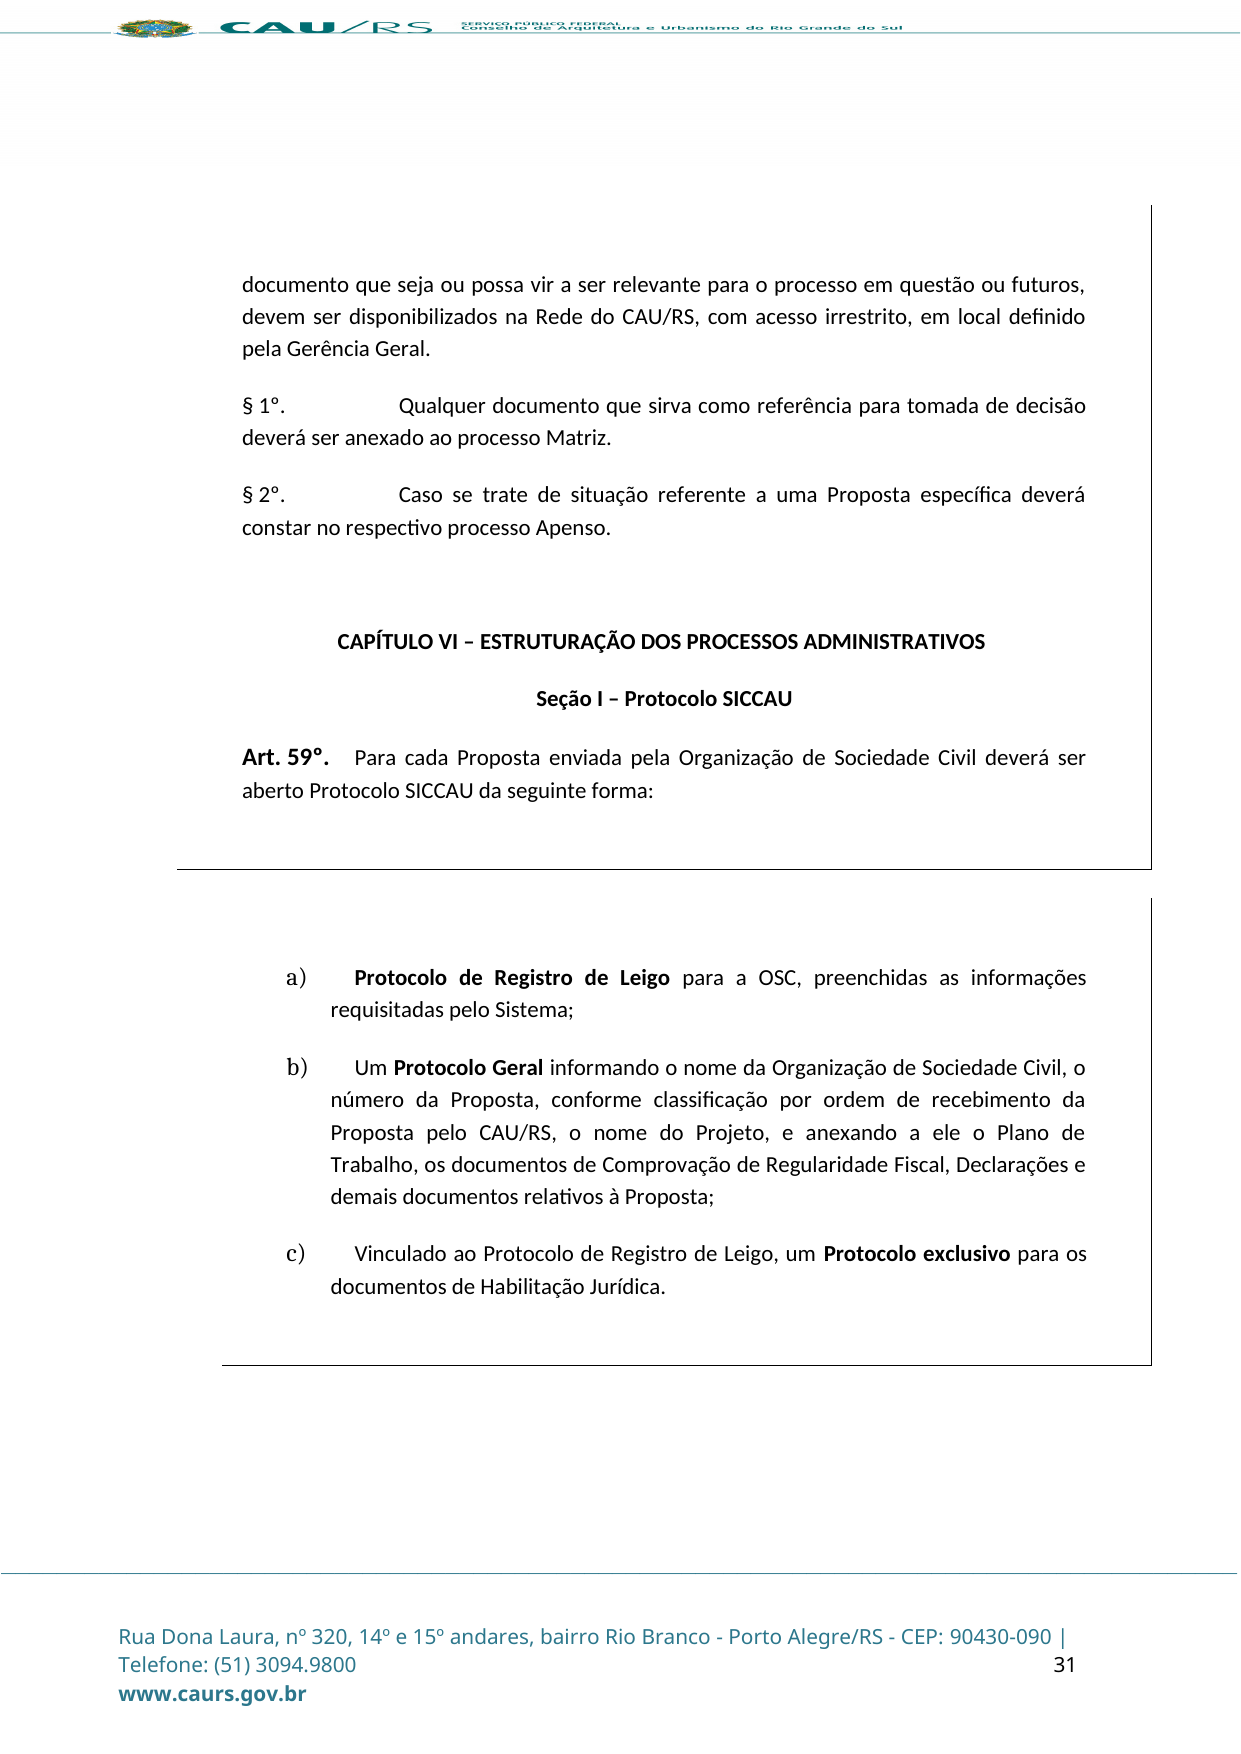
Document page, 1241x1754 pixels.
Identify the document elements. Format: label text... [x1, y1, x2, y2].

list Um Protocolo Geral informando o nome da Organização de Sociedade Civil, o número da Proposta, conforme classificação por ordem de recebimento da Proposta pelo CAU/RS, o nome do Projeto, e anexando a ele o Plano de Trabalho, os documentos de Comprovação de Regularidade Fiscal, Declarações e demais documentos relativos à Proposta; [222, 988, 1152, 1175]
text CAPÍTULO VI – ESTRUTURAÇÃO DOS PROCESSOS ADMINISTRATIVOS [177, 563, 1152, 620]
list Vinculado ao Protocolo de Registro de Leigo, um Protocolo exclusivo para os documentos de Habilitação Jurídica. [222, 1175, 1152, 1365]
list Protocolo de Registro de Leigo para a OSC, preenchidas as informações requisitadas pelo Sistema; [222, 898, 1151, 988]
list As orientações, esclarecimentos, dúvidas registradas e respectivas respostas, pareceres externos ou outros não previstos nesta Portaria Normativa, e qualquer outro documento que seja ou possa vir a ser relevante para o processo em questão ou futuros, devem ser disponibilizados na Rede do CAU/RS, com acesso irrestrito, em local definido pela Gerência Geral. [177, 205, 1151, 327]
text § 1º. Qualquer documento que sirva como referência para tomada de decisão deverá ser anexado ao processo Matriz. [177, 327, 1152, 416]
text Seção I – Protocolo SICCAU [177, 620, 1152, 677]
list Para cada Proposta enviada pela Organização de Sociedade Civil deverá ser aberto Protocolo SICCAU da seguinte forma: [177, 677, 1152, 869]
text § 2º. Caso se trate de situação referente a uma Proposta específica deverá constar no respectivo processo Apenso. [177, 416, 1152, 541]
